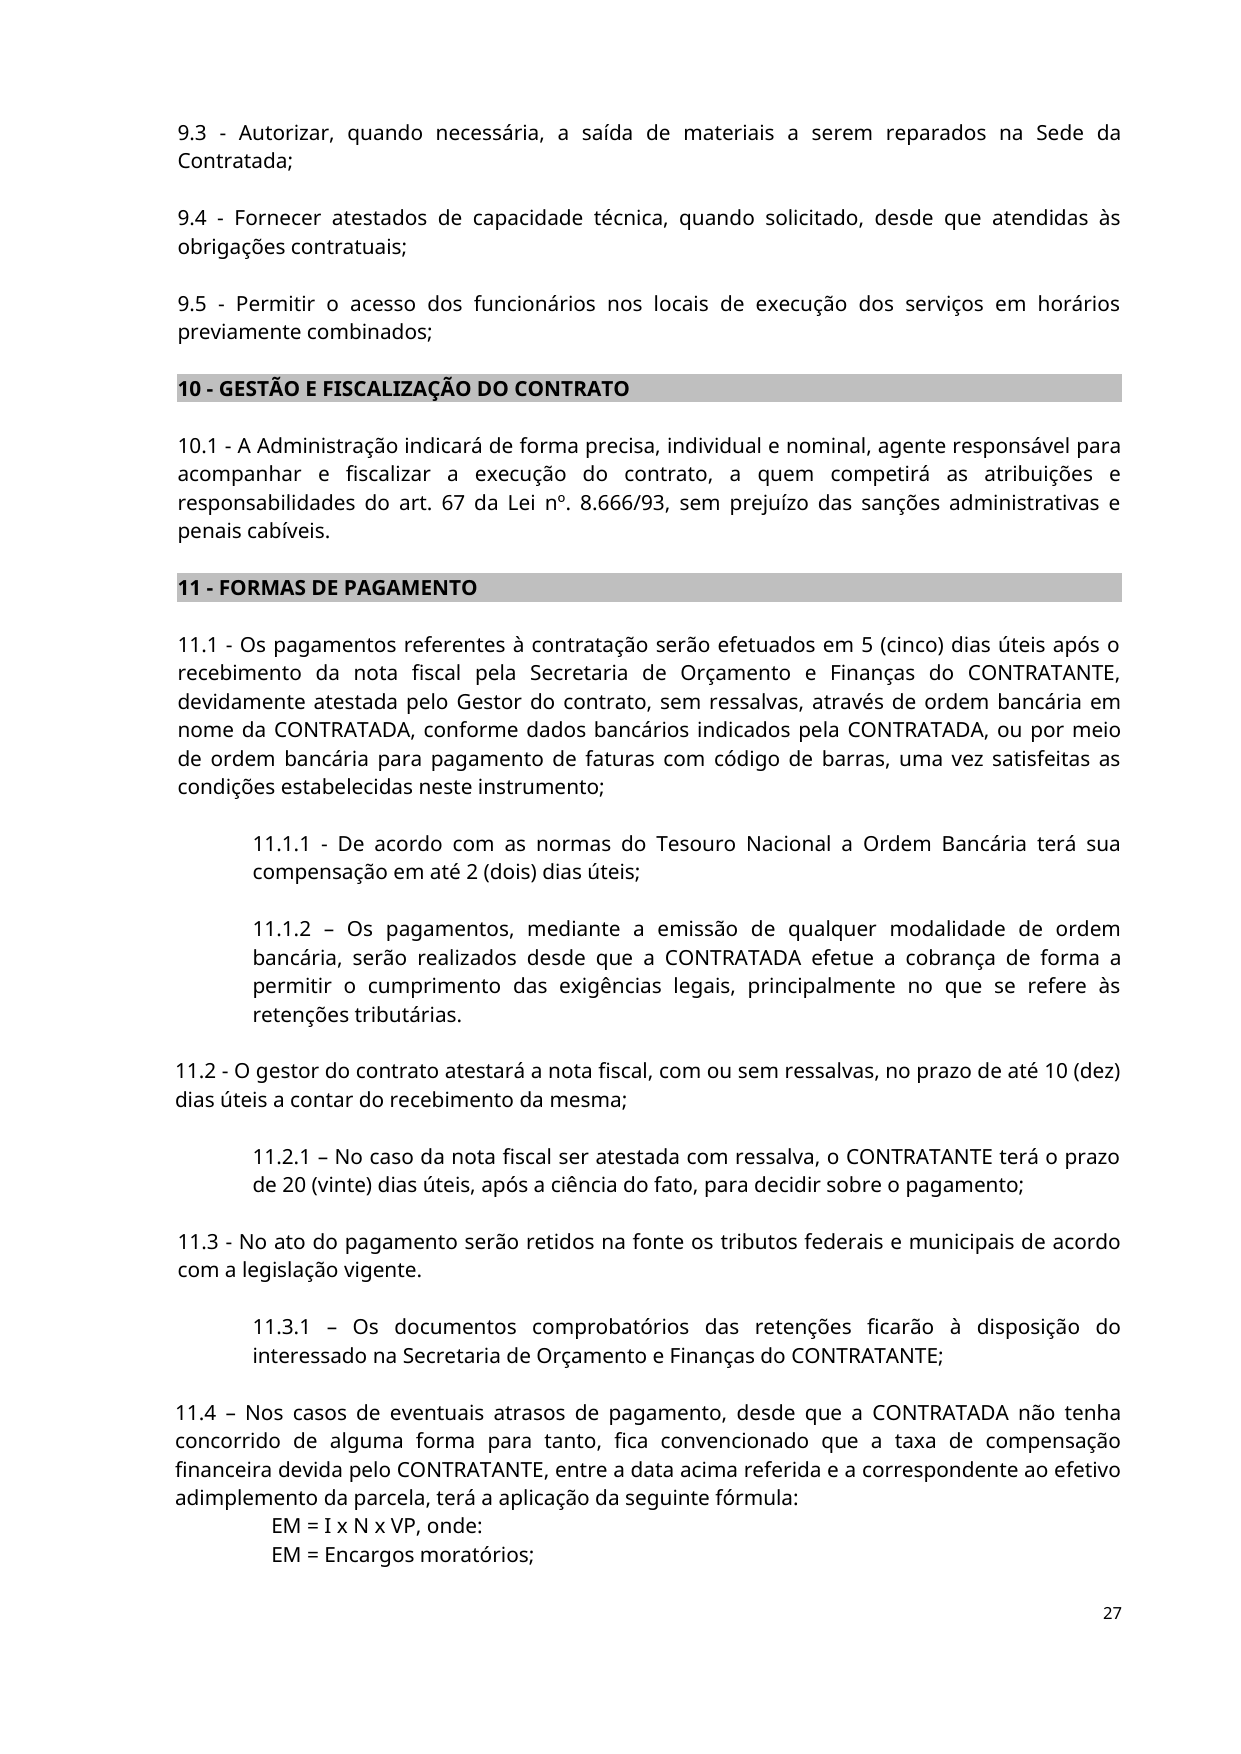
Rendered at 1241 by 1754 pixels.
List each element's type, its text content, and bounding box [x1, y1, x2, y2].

text 11.4 – Nos casos de eventuais atrasos de pagamento, desde que a CONTRATADA não tenha concorrido de alguma forma para tanto, fica convencionado que a taxa de compensação financeira devida pelo CONTRATANTE, entre a data acima referida e a correspondente ao efetivo adimplemento da parcela, terá a aplicação da seguinte fórmula: [175, 1398, 1122, 1512]
text 11.1 - Os pagamentos referentes à contratação serão efetuados em 5 (cinco) dias úteis após o recebimento da nota fiscal pela Secretaria de Orçamento e Finanças do CONTRATANTE, devidamente atestada pelo Gestor do contrato, sem ressalvas, através de ordem bancária em nome da CONTRATADA, conforme dados bancários indicados pela CONTRATADA, ou por meio de ordem bancária para pagamento de faturas com código de barras, uma vez satisfeitas as condições estabelecidas neste instrumento; [177, 630, 1122, 801]
text 11.1.1 - De acordo com as normas do Tesouro Nacional a Ordem Bancária terá sua compensação em até 2 (dois) dias úteis; [252, 829, 1122, 886]
text 9.5 - Permitir o acesso dos funcionários nos locais de execução dos serviços em horários previamente combinados; [177, 289, 1122, 346]
text EM = I x N x VP, onde: [271, 1512, 1122, 1540]
text 11.2 - O gestor do contrato atestará a nota fiscal, com ou sem ressalvas, no prazo de até 10 (dez) dias úteis a contar do recebimento da mesma; [175, 1057, 1122, 1113]
text 9.3 - Autorizar, quando necessária, a saída de materiais a serem reparados na Sede da Contratada; [177, 118, 1122, 175]
text 11 - FORMAS DE PAGAMENTO [177, 573, 1122, 602]
text 11.3 - No ato do pagamento serão retidos na fonte os tributos federais e municipais de acordo com a legislação vigente. [177, 1227, 1122, 1284]
text 11.2.1 – No caso da nota fiscal ser atestada com ressalva, o CONTRATANTE terá o prazo de 20 (vinte) dias úteis, após a ciência do fato, para decidir sobre o pagamento; [252, 1142, 1122, 1199]
text 9.4 - Fornecer atestados de capacidade técnica, quando solicitado, desde que atendidas às obrigações contratuais; [177, 203, 1122, 260]
text 11.1.2 – Os pagamentos, mediante a emissão de qualquer modalidade de ordem bancária, serão realizados desde que a CONTRATADA efetue a cobrança de forma a permitir o cumprimento das exigências legais, principalmente no que se refere às retenções tributárias. [252, 914, 1122, 1028]
text EM = Encargos moratórios; [271, 1540, 1122, 1568]
text 10 - GESTÃO E FISCALIZAÇÃO DO CONTRATO [177, 374, 1122, 402]
text 10.1 - A Administração indicará de forma precisa, individual e nominal, agente responsável para acompanhar e fiscalizar a execução do contrato, a quem competirá as atribuições e responsabilidades do art. 67 da Lei nº. 8.666/93, sem prejuízo das sanções administrativas e penais cabíveis. [177, 431, 1122, 545]
text 11.3.1 – Os documentos comprobatórios das retenções ficarão à disposição do interessado na Secretaria de Orçamento e Finanças do CONTRATANTE; [252, 1312, 1122, 1369]
